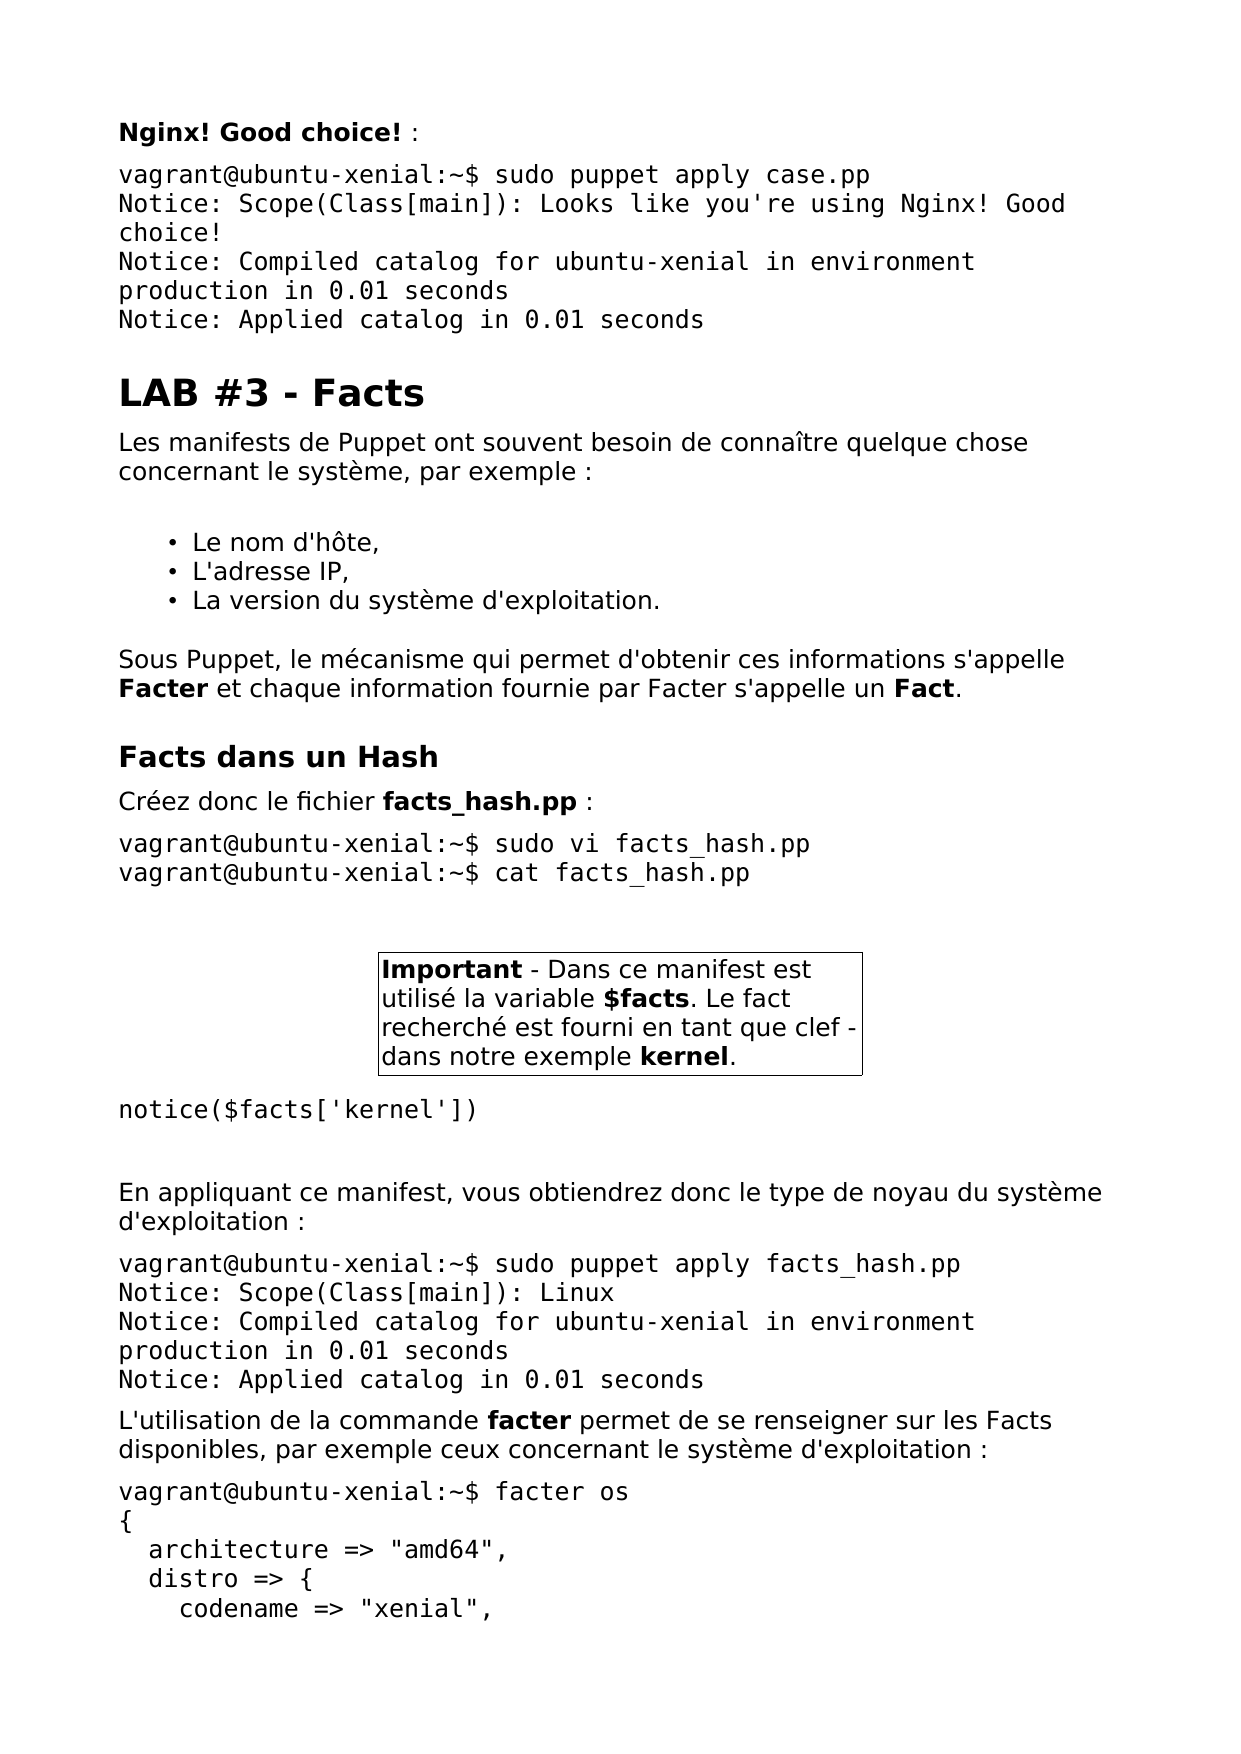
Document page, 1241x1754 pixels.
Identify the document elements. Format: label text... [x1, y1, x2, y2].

text vagrant@ubuntu-xenial:~$ sudo vi facts_hash.pp vagrant@ubuntu-xenial:~$ cat facts_hash.pp notice($facts['kernel']) [118, 829, 1122, 1124]
text Les manifests de Puppet ont souvent besoin de connaître quelque chose concernant le système, par exemple : [118, 428, 1122, 486]
text Nginx! Good choice! : [118, 118, 1122, 147]
subtitle Facts dans un Hash [118, 741, 1122, 775]
text vagrant@ubuntu-xenial:~$ sudo puppet apply facts_hash.pp Notice: Scope(Class[main]): Linux Notice: Compiled catalog for ubuntu-xenial in environment production in 0.01 seconds Notice: Applied catalog in 0.01 seconds [118, 1249, 1122, 1394]
list Le nom d'hôte, [177, 528, 1122, 557]
text Sous Puppet, le mécanisme qui permet d'obtenir ces informations s'appelle Facter et chaque information fournie par Facter s'appelle un Fact. [118, 645, 1122, 703]
text En appliquant ce manifest, vous obtiendrez donc le type de noyau du système d'exploitation : [118, 1178, 1122, 1236]
table_header Important - Dans ce manifest est utilisé la variable $facts. Le fact recherché est fourni en tant que clef - dans notre exemple kernel. [379, 953, 862, 1074]
text L'utilisation de la commande facter permet de se renseigner sur les Facts disponibles, par exemple ceux concernant le système d'exploitation : [118, 1406, 1122, 1465]
text Créez donc le fichier facts_hash.pp : [118, 787, 1122, 816]
subtitle LAB #3 - Facts [118, 372, 1122, 415]
text vagrant@ubuntu-xenial:~$ sudo puppet apply case.pp Notice: Scope(Class[main]): Looks like you're using Nginx! Good choice! Notice: Compiled catalog for ubuntu-xenial in environment production in 0.01 seconds Notice: Applied catalog in 0.01 seconds [118, 160, 1122, 335]
list L'adresse IP, [177, 557, 1122, 586]
list La version du système d'exploitation. [177, 586, 1122, 616]
text vagrant@ubuntu-xenial:~$ facter os { architecture => "amd64", distro => { codename => "xenial", [118, 1477, 1122, 1623]
